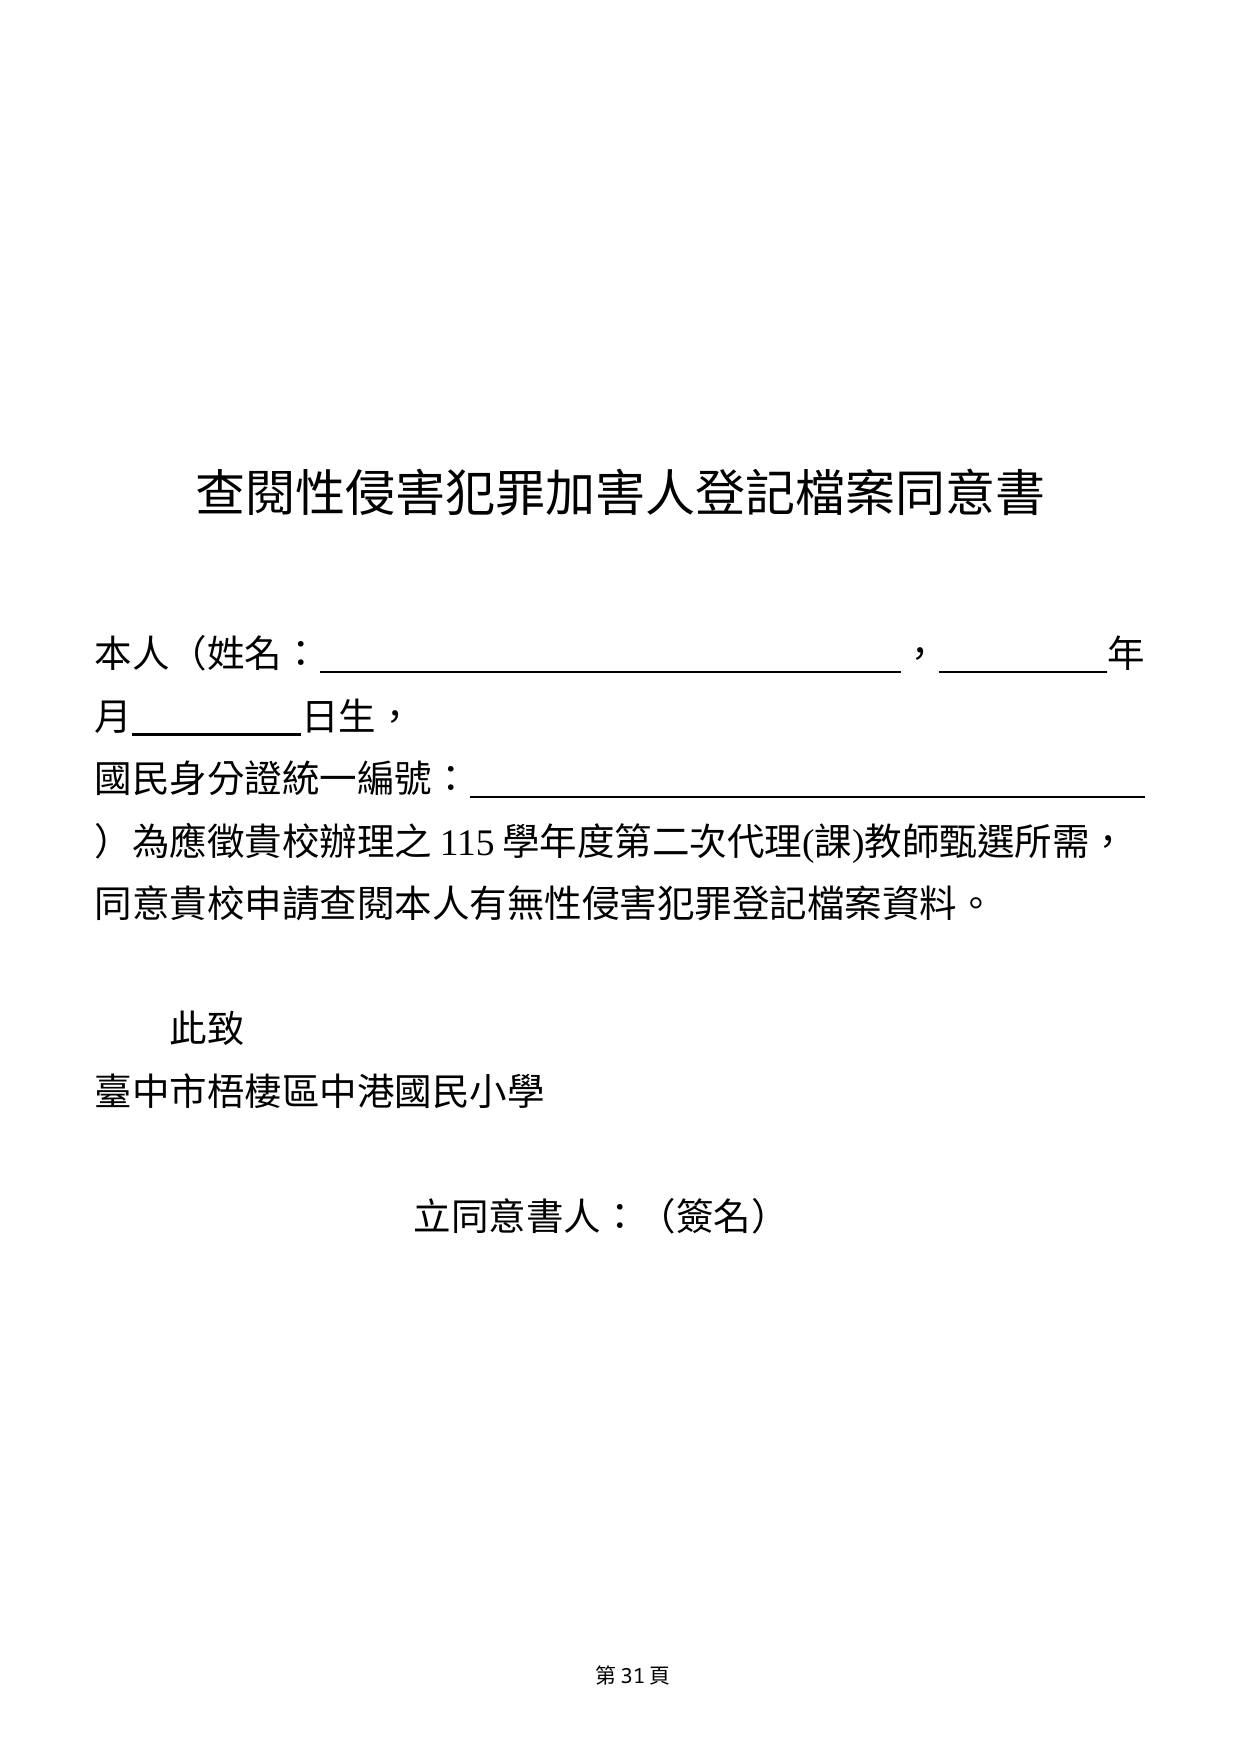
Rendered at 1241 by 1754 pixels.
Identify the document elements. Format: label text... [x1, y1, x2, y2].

text 臺中市梧棲區中港國民小學 [94, 1047, 1146, 1109]
text 此致 [94, 984, 1146, 1047]
text 國民身分證統一編號： ）為應徵貴校辦理之115學年度第二次代理(課)教師甄選所需，同意貴校申請查閱本人有無性侵害犯罪登記檔案資料。 [94, 734, 1146, 922]
text 本人（姓名： ， 年 月 日生， [94, 609, 1146, 734]
text 查閱性侵害犯罪加害人登記檔案同意書 [94, 453, 1146, 525]
text 立同意書人：（簽名） [94, 1172, 1146, 1234]
